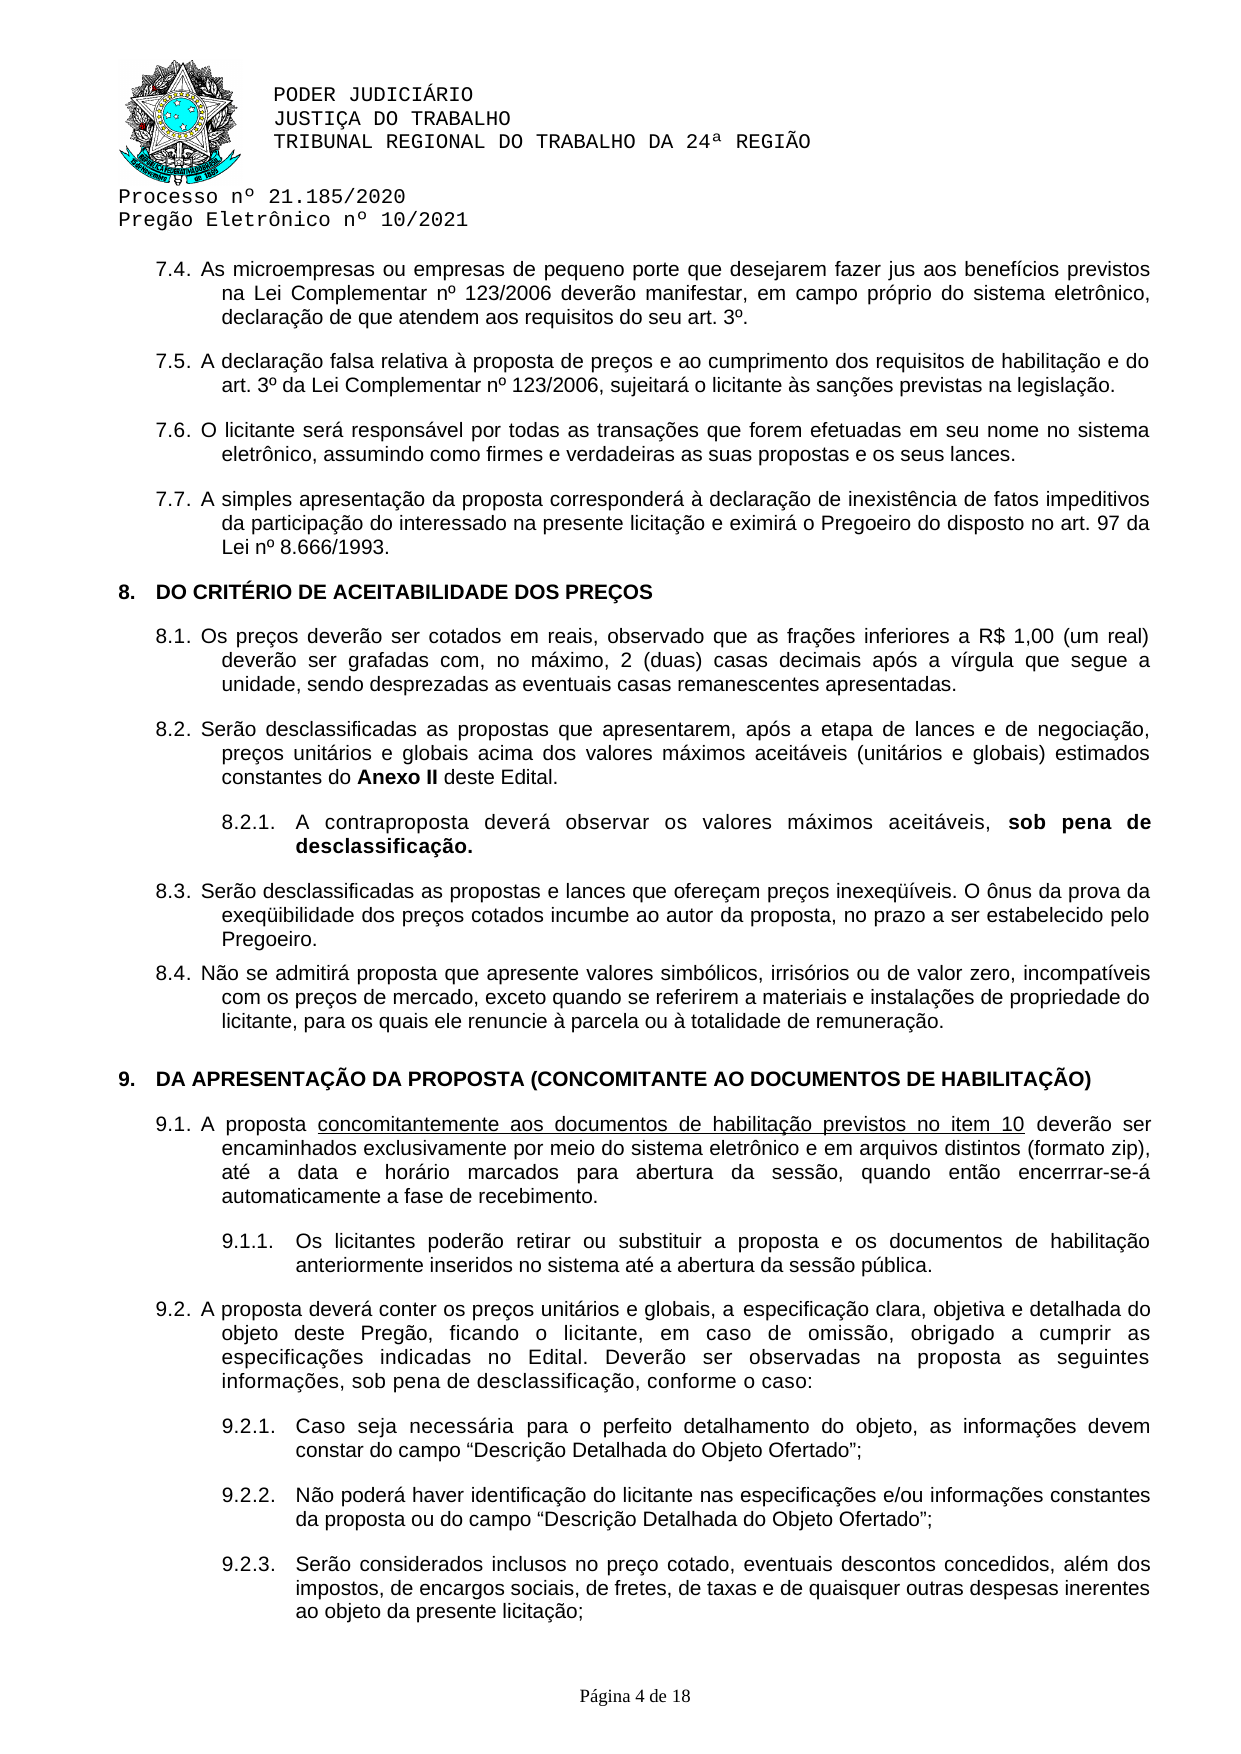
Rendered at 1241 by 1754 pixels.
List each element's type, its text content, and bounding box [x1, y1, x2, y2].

list O licitante será responsável por todas as transações que forem efetuadas em seu nome no sistema eletrônico, assumindo como firmes e verdadeiras as suas propostas e os seus lances. [155, 418, 1152, 466]
list Não poderá haver identificação do licitante nas especificações e/ou informações constantes da proposta ou do campo “Descrição Detalhada do Objeto Ofertado”; [222, 1483, 1152, 1531]
list Os licitantes poderão retirar ou substituir a proposta e os documentos de habilitação anteriormente inseridos no sistema até a abertura da sessão pública. [222, 1228, 1152, 1276]
list A declaração falsa relativa à proposta de preços e ao cumprimento dos requisitos de habilitação e do art. 3º da Lei Complementar nº 123/2006, sujeitará o licitante às sanções previstas na legislação. [155, 349, 1152, 397]
list DO CRITÉRIO DE ACEITABILIDADE DOS PREÇOS [118, 579, 1152, 603]
list A proposta deverá conter os preços unitários e globais, a especificação clara, objetiva e detalhada do objeto deste Pregão, ficando o licitante, em caso de omissão, obrigado a cumprir as especificações indicadas no Edital. Deverão ser observadas na proposta as seguintes informações, sob pena de desclassificação, conforme o caso: [155, 1297, 1152, 1393]
list Serão considerados inclusos no preço cotado, eventuais descontos concedidos, além dos impostos, de encargos sociais, de fretes, de taxas e de quaisquer outras despesas inerentes ao objeto da presente licitação; [222, 1551, 1152, 1623]
list A simples apresentação da proposta corresponderá à declaração de inexistência de fatos impeditivos da participação do interessado na presente licitação e eximirá o Pregoeiro do disposto no art. 97 da Lei nº 8.666/1993. [155, 487, 1152, 559]
list A proposta concomitantemente aos documentos de habilitação previstos no item 10 deverão ser encaminhados exclusivamente por meio do sistema eletrônico e em arquivos distintos (formato zip), até a data e horário marcados para abertura da sessão, quando então encerrrar-se-á automaticamente a fase de recebimento. [155, 1112, 1152, 1208]
list Serão desclassificadas as propostas que apresentarem, após a etapa de lances e de negociação, preços unitários e globais acima dos valores máximos aceitáveis (unitários e globais) estimados constantes do Anexo II deste Edital. [155, 717, 1152, 789]
list DA APRESENTAÇÃO DA PROPOSTA (CONCOMITANTE AO DOCUMENTOS DE HABILITAÇÃO) [118, 1067, 1152, 1091]
list Os preços deverão ser cotados em reais, observado que as frações inferiores a R$ 1,00 (um real) deverão ser grafadas com, no máximo, 2 (duas) casas decimais após a vírgula que segue a unidade, sendo desprezadas as eventuais casas remanescentes apresentadas. [155, 624, 1152, 696]
list A contraproposta deverá observar os valores máximos aceitáveis, sob pena de desclassificação. [221, 810, 1152, 858]
list Serão desclassificadas as propostas e lances que ofereçam preços inexeqüíveis. O ônus da prova da exeqüibilidade dos preços cotados incumbe ao autor da proposta, no prazo a ser estabelecido pelo Pregoeiro. [155, 878, 1152, 950]
picture [118, 59, 243, 186]
list As microempresas ou empresas de pequeno porte que desejarem fazer jus aos benefícios previstos na Lei Complementar nº 123/2006 deverão manifestar, em campo próprio do sistema eletrônico, declaração de que atendem aos requisitos do seu art. 3º. [155, 257, 1152, 328]
list Não se admitirá proposta que apresente valores simbólicos, irrisórios ou de valor zero, incompatíveis com os preços de mercado, exceto quando se referirem a materiais e instalações de propriedade do licitante, para os quais ele renuncie à parcela ou à totalidade de remuneração. [155, 961, 1152, 1033]
list Caso seja necessária para o perfeito detalhamento do objeto, as informações devem constar do campo “Descrição Detalhada do Objeto Ofertado”; [222, 1414, 1152, 1462]
